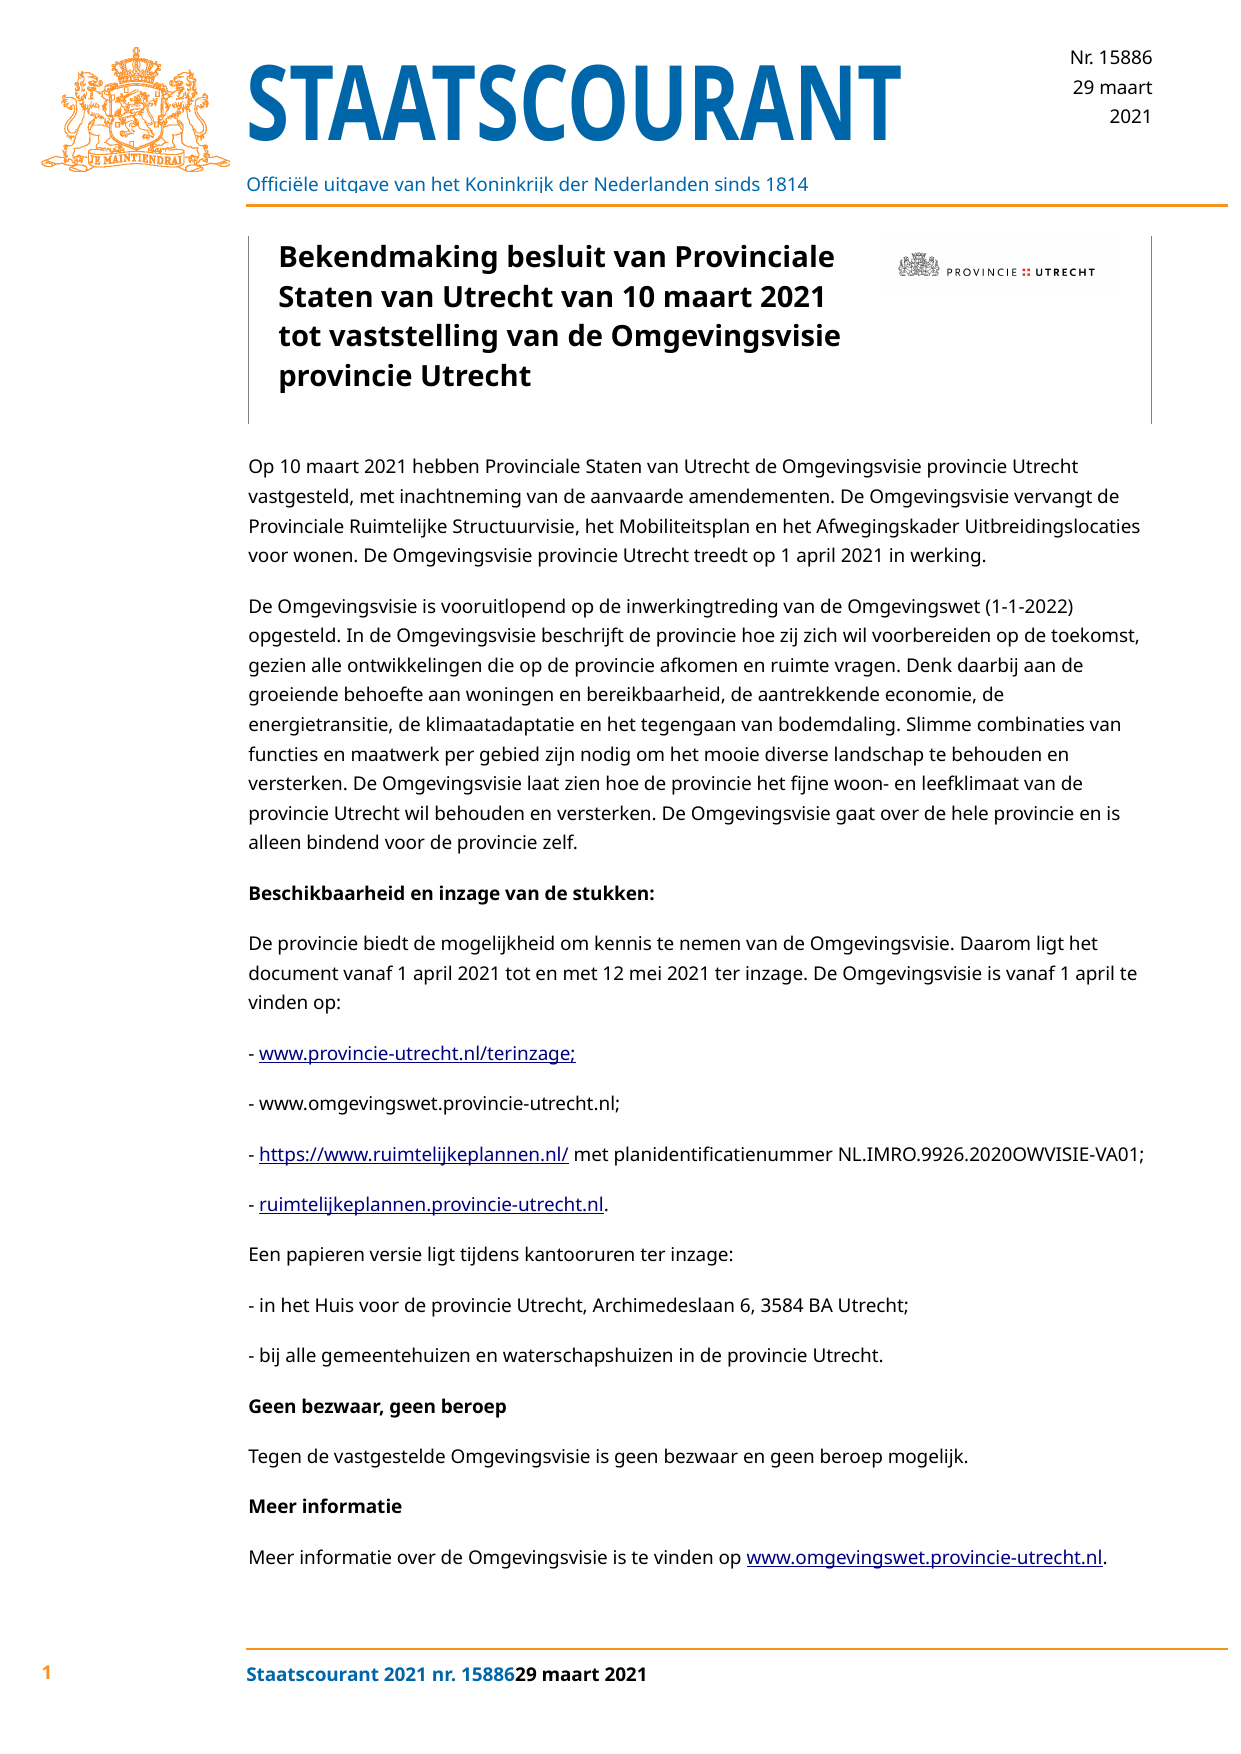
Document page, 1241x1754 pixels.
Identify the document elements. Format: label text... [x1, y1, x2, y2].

text Tegen de vastgestelde Omgevingsvisie is geen bezwaar en geen beroep mogelijk. [248, 1443, 1152, 1469]
text - in het Huis voor de provincie Utrecht, Archimedeslaan 6, 3584 BA Utrecht; [248, 1292, 1152, 1318]
text - www.provincie-utrecht.nl/terinzage; [248, 1040, 1152, 1066]
text Een papieren versie ligt tijdens kantooruren ter inzage: [248, 1242, 1152, 1267]
text - www.omgevingswet.provincie-utrecht.nl; [248, 1090, 1152, 1116]
text Beschikbaarheid en inzage van de stukken: [248, 880, 1152, 906]
picture [41, 47, 231, 172]
text Op 10 maart 2021 hebben Provinciale Staten van Utrecht de Omgevingsvisie provincie Utrecht vastgesteld, met inachtneming van de aanvaarde amendementen. De Omgevingsvisie vervangt de Provinciale Ruimtelijke Structuurvisie, het Mobiliteitsplan en het Afwegingskader Uitbreidingslocaties voor wonen. De Omgevingsvisie provincie Utrecht treedt op 1 april 2021 in werking. [248, 454, 1152, 568]
text Geen bezwaar, geen beroep [248, 1393, 1152, 1418]
text - ruimtelijkeplannen.provincie-utrecht.nl. [248, 1191, 1152, 1217]
picture [882, 236, 1119, 293]
table_header [850, 236, 1151, 424]
table_header Bekendmaking besluit van Provinciale Staten van Utrecht van 10 maart 2021 tot vaststelling van de Omgevingsvisie provincie Utrecht [249, 236, 850, 424]
text Meer informatie [248, 1494, 1152, 1519]
text - bij alle gemeentehuizen en waterschapshuizen in de provincie Utrecht. [248, 1342, 1152, 1368]
text De provincie biedt de mogelijkheid om kennis te nemen van de Omgevingsvisie. Daarom ligt het document vanaf 1 april 2021 tot en met 12 mei 2021 ter inzage. De Omgevingsvisie is vanaf 1 april te vinden op: [248, 930, 1152, 1015]
text - https://www.ruimtelijkeplannen.nl/ met planidentificatienummer NL.IMRO.9926.2020OWVISIE-VA01; [248, 1141, 1152, 1166]
text De Omgevingsvisie is vooruitlopend op de inwerkingtreding van de Omgevingswet (1-1-2022) opgesteld. In de Omgevingsvisie beschrijft de provincie hoe zij zich wil voorbereiden op de toekomst, gezien alle ontwikkelingen die op de provincie afkomen en ruimte vragen. Denk daarbij aan de groeiende behoefte aan woningen en bereikbaarheid, de aantrekkende economie, de energietransitie, de klimaatadaptatie en het tegengaan van bodemdaling. Slimme combinaties van functies en maatwerk per gebied zijn nodig om het mooie diverse landschap te behouden en versterken. De Omgevingsvisie laat zien hoe de provincie het fijne woon- en leefklimaat van de provincie Utrecht wil behouden en versterken. De Omgevingsvisie gaat over de hele provincie en is alleen bindend voor de provincie zelf. [248, 593, 1152, 855]
text Meer informatie over de Omgevingsvisie is te vinden op www.omgevingswet.provincie-utrecht.nl. [248, 1544, 1152, 1570]
